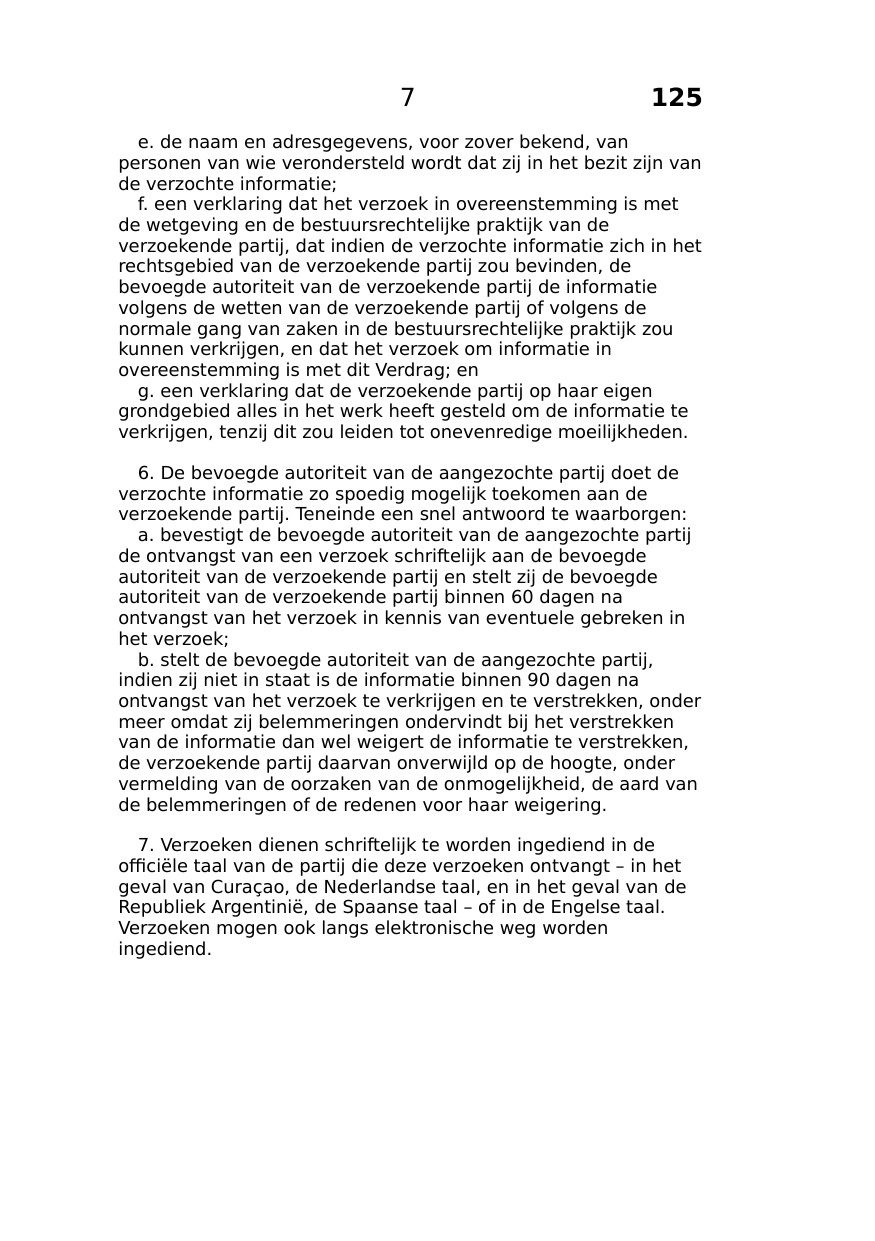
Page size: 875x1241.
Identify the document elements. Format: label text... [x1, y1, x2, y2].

text g. een verklaring dat de verzoekende partij op haar eigen grondgebied alles in het werk heeft gesteld om de informatie te verkrijgen, tenzij dit zou leiden tot onevenredige moeilijkheden. [118, 381, 703, 443]
text 7. Verzoeken dienen schriftelijk te worden ingediend in de officiële taal van de partij die deze verzoeken ontvangt – in het geval van Curaçao, de Nederlandse taal, en in het geval van de Republiek Argentinië, de Spaanse taal – of in de Engelse taal. Verzoeken mogen ook langs elektronische weg worden ingediend. [118, 835, 703, 959]
text b. stelt de bevoegde autoriteit van de aangezochte partij, indien zij niet in staat is de informatie binnen 90 dagen na ontvangst van het verzoek te verkrijgen en te verstrekken, onder meer omdat zij belemmeringen ondervindt bij het verstrekken van de informatie dan wel weigert de informatie te verstrekken, de verzoekende partij daarvan onverwijld op de hoogte, onder vermelding van de oorzaken van de onmogelijkheid, de aard van de belemmeringen of de redenen voor haar weigering. [118, 649, 703, 815]
text a. bevestigt de bevoegde autoriteit van de aangezochte partij de ontvangst van een verzoek schriftelijk aan de bevoegde autoriteit van de verzoekende partij en stelt zij de bevoegde autoriteit van de verzoekende partij binnen 60 dagen na ontvangst van het verzoek in kennis van eventuele gebreken in het verzoek; [118, 525, 703, 649]
text e. de naam en adresgegevens, voor zover bekend, van personen van wie verondersteld wordt dat zij in het bezit zijn van de verzochte informatie; [118, 132, 703, 194]
text 6. De bevoegde autoriteit van de aangezochte partij doet de verzochte informatie zo spoedig mogelijk toekomen aan de verzoekende partij. Teneinde een snel antwoord te waarborgen: [118, 463, 703, 525]
text f. een verklaring dat het verzoek in overeenstemming is met de wetgeving en de bestuursrechtelijke praktijk van de verzoekende partij, dat indien de verzochte informatie zich in het rechtsgebied van de verzoekende partij zou bevinden, de bevoegde autoriteit van de verzoekende partij de informatie volgens de wetten van de verzoekende partij of volgens de normale gang van zaken in de bestuursrechtelijke praktijk zou kunnen verkrijgen, en dat het verzoek om informatie in overeenstemming is met dit Verdrag; en [118, 194, 703, 381]
